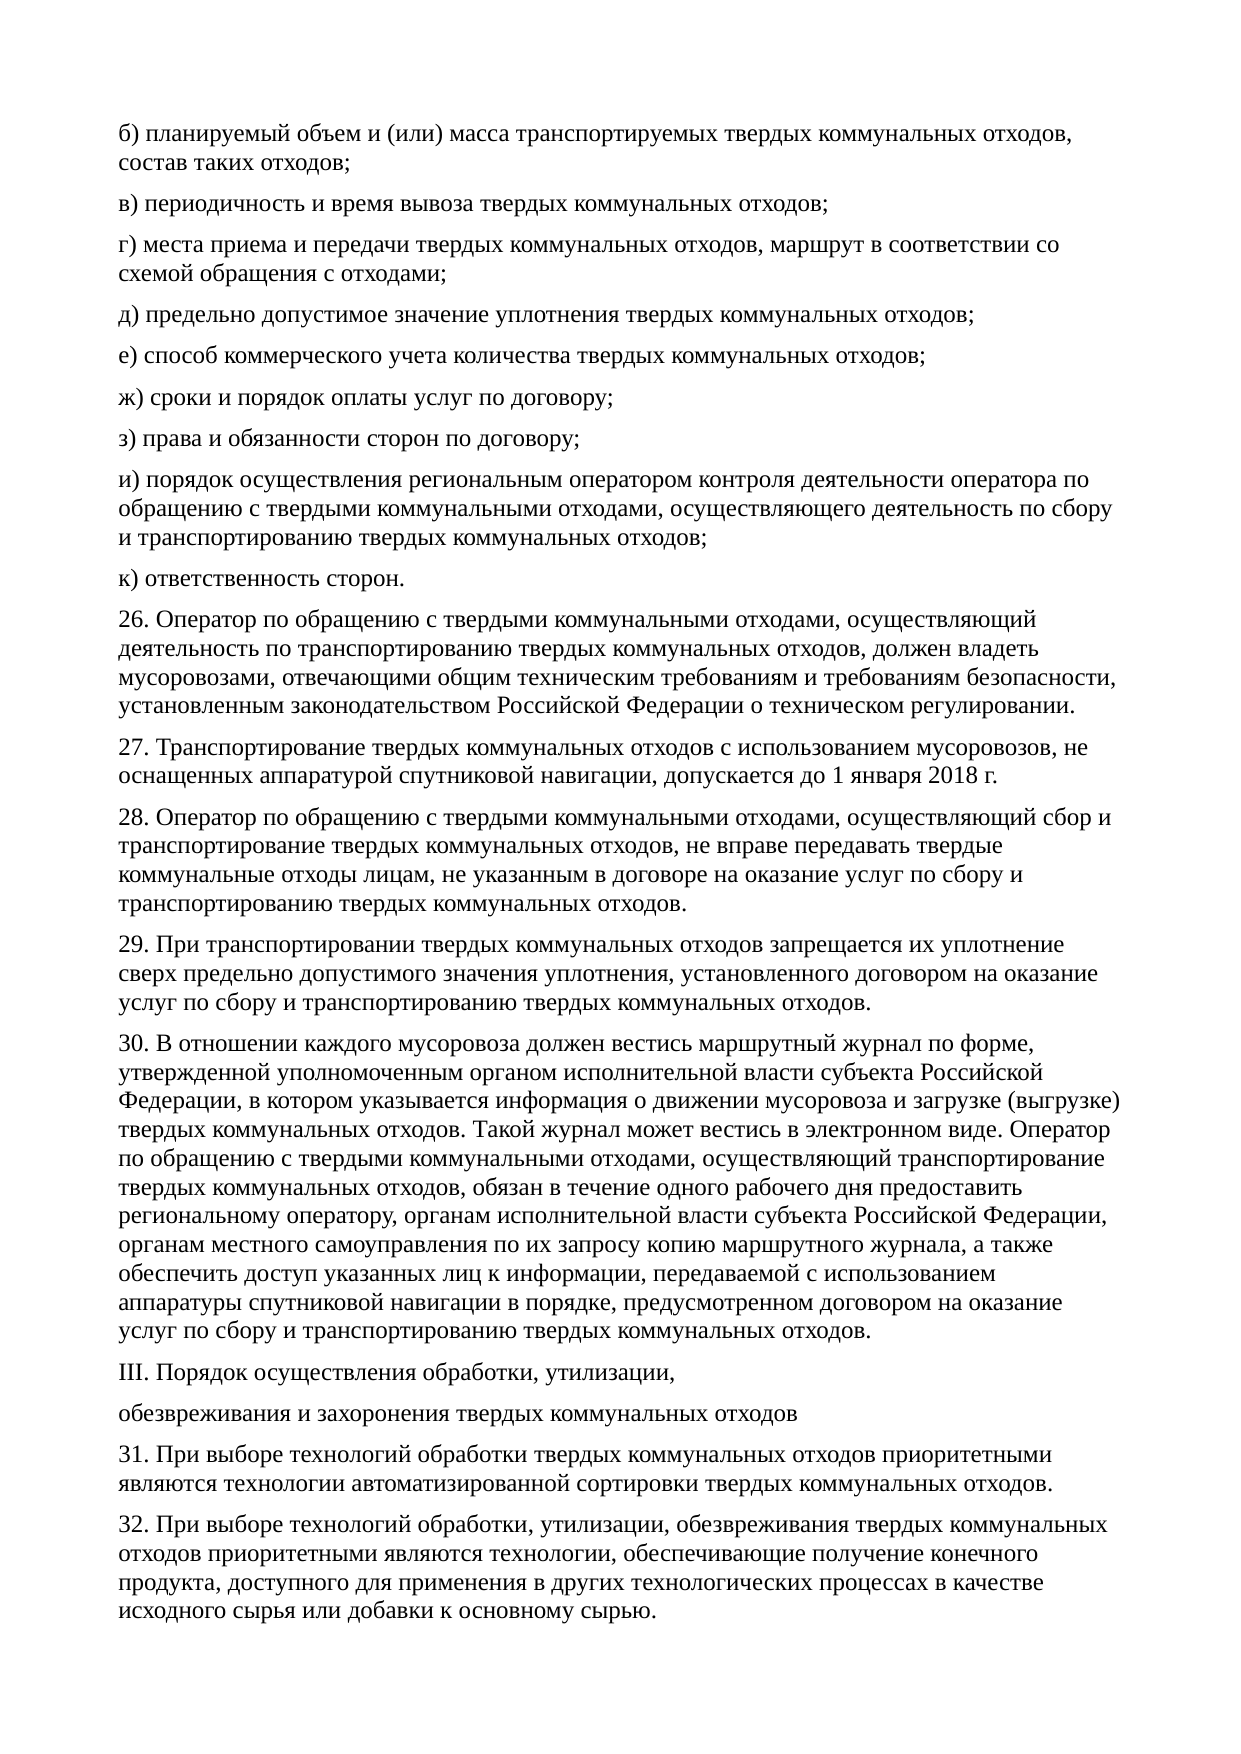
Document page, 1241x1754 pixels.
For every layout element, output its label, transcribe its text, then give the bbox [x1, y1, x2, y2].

text г) места приема и передачи твердых коммунальных отходов, маршрут в соответствии со схемой обращения с отходами; [118, 229, 1122, 287]
text III. Порядок осуществления обработки, утилизации, [118, 1357, 1122, 1386]
text 28. Оператор по обращению с твердыми коммунальными отходами, осуществляющий сбор и транспортирование твердых коммунальных отходов, не вправе передавать твердые коммунальные отходы лицам, не указанным в договоре на оказание услуг по сбору и транспортированию твердых коммунальных отходов. [118, 802, 1122, 917]
text д) предельно допустимое значение уплотнения твердых коммунальных отходов; [118, 299, 1122, 328]
text ж) сроки и порядок оплаты услуг по договору; [118, 382, 1122, 411]
text 31. При выборе технологий обработки твердых коммунальных отходов приоритетными являются технологии автоматизированной сортировки твердых коммунальных отходов. [118, 1439, 1122, 1497]
text 26. Оператор по обращению с твердыми коммунальными отходами, осуществляющий деятельность по транспортированию твердых коммунальных отходов, должен владеть мусоровозами, отвечающими общим техническим требованиям и требованиям безопасности, установленным законодательством Российской Федерации о техническом регулировании. [118, 604, 1122, 719]
text 29. При транспортировании твердых коммунальных отходов запрещается их уплотнение сверх предельно допустимого значения уплотнения, установленного договором на оказание услуг по сбору и транспортированию твердых коммунальных отходов. [118, 929, 1122, 1016]
text 30. В отношении каждого мусоровоза должен вестись маршрутный журнал по форме, утвержденной уполномоченным органом исполнительной власти субъекта Российской Федерации, в котором указывается информация о движении мусоровоза и загрузке (выгрузке) твердых коммунальных отходов. Такой журнал может вестись в электронном виде. Оператор по обращению с твердыми коммунальными отходами, осуществляющий транспортирование твердых коммунальных отходов, обязан в течение одного рабочего дня предоставить региональному оператору, органам исполнительной власти субъекта Российской Федерации, органам местного самоуправления по их запросу копию маршрутного журнала, а также обеспечить доступ указанных лиц к информации, передаваемой с использованием аппаратуры спутниковой навигации в порядке, предусмотренном договором на оказание услуг по сбору и транспортированию твердых коммунальных отходов. [118, 1028, 1122, 1344]
text з) права и обязанности сторон по договору; [118, 423, 1122, 452]
text к) ответственность сторон. [118, 563, 1122, 592]
text и) порядок осуществления региональным оператором контроля деятельности оператора по обращению с твердыми коммунальными отходами, осуществляющего деятельность по сбору и транспортированию твердых коммунальных отходов; [118, 464, 1122, 551]
text б) планируемый объем и (или) масса транспортируемых твердых коммунальных отходов, состав таких отходов; [118, 118, 1122, 176]
text 27. Транспортирование твердых коммунальных отходов с использованием мусоровозов, не оснащенных аппаратурой спутниковой навигации, допускается до 1 января 2018 г. [118, 732, 1122, 789]
text в) периодичность и время вывоза твердых коммунальных отходов; [118, 188, 1122, 217]
text е) способ коммерческого учета количества твердых коммунальных отходов; [118, 341, 1122, 369]
text обезвреживания и захоронения твердых коммунальных отходов [118, 1398, 1122, 1427]
text 32. При выборе технологий обработки, утилизации, обезвреживания твердых коммунальных отходов приоритетными являются технологии, обеспечивающие получение конечного продукта, доступного для применения в других технологических процессах в качестве исходного сырья или добавки к основному сырью. [118, 1509, 1122, 1624]
